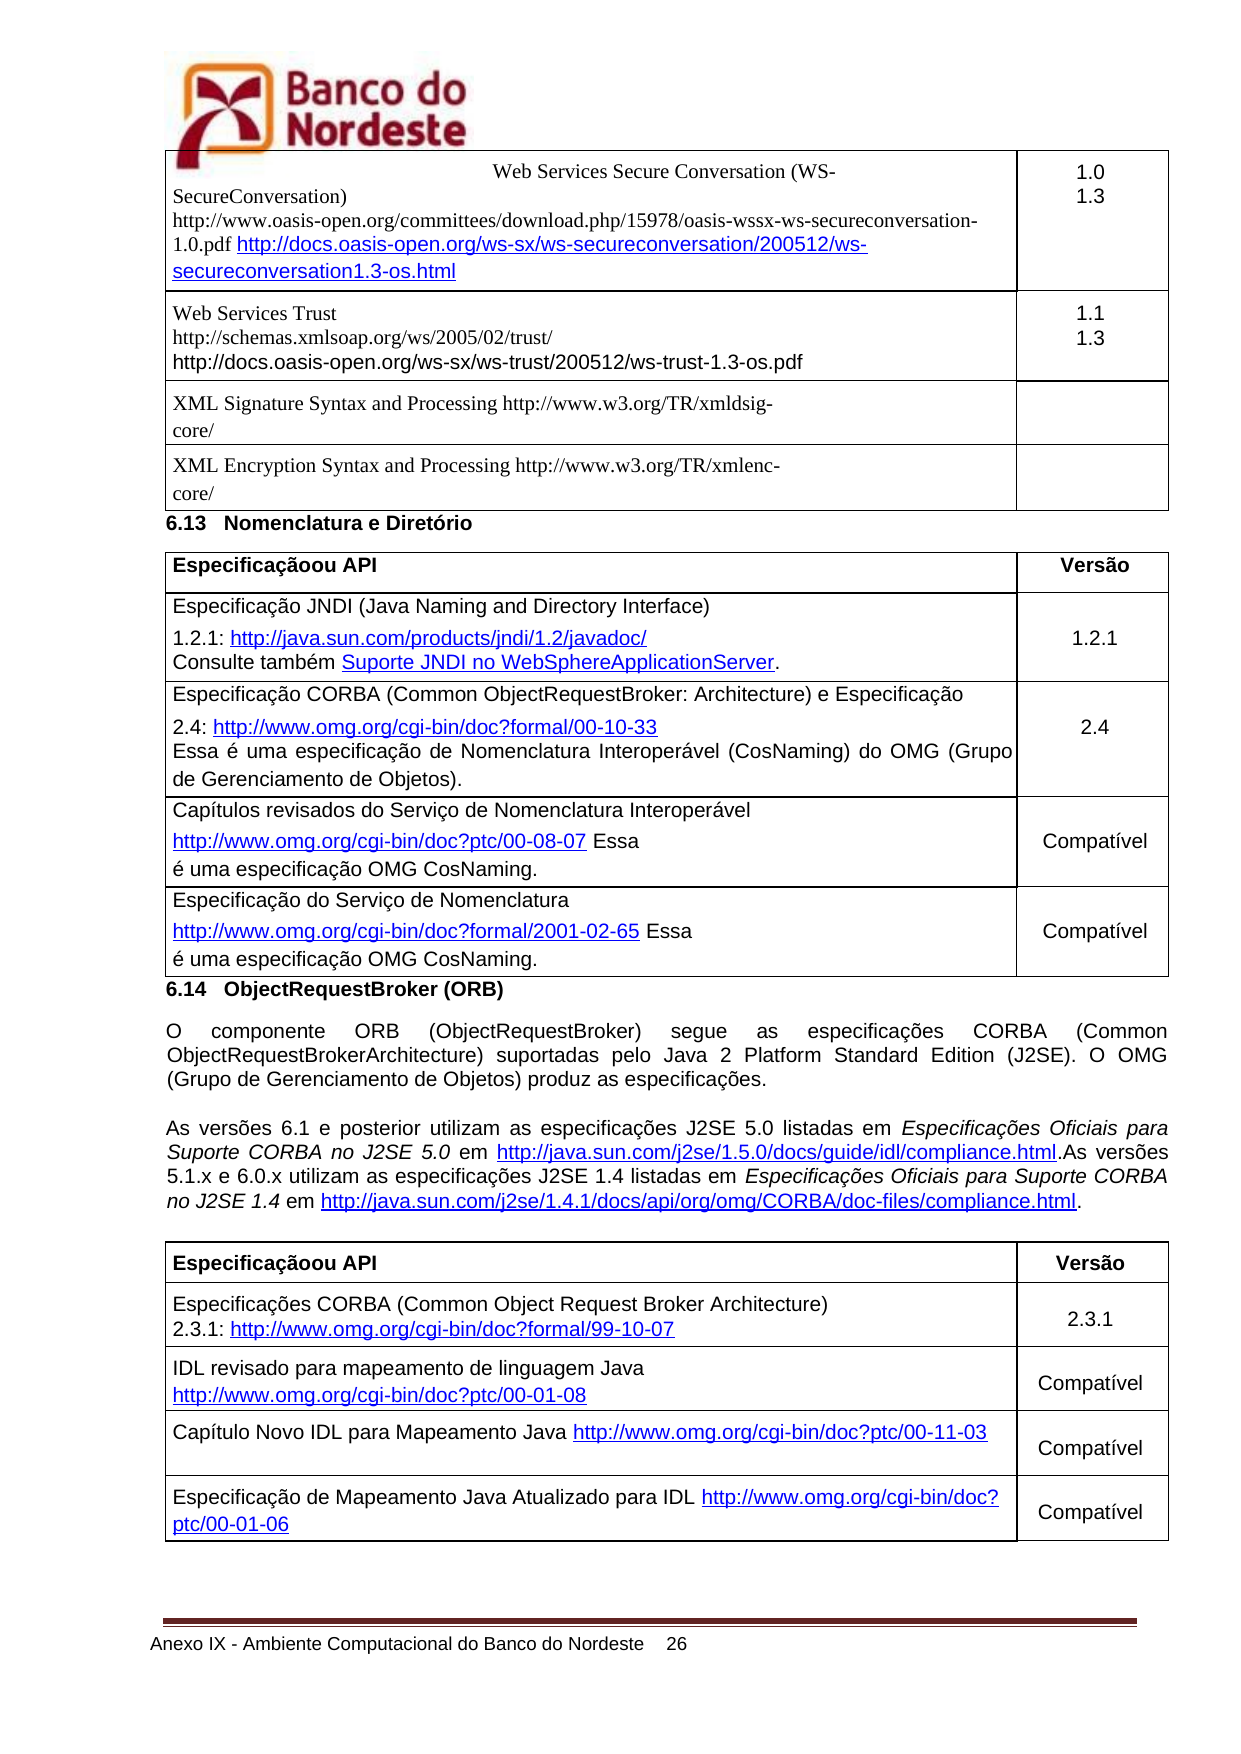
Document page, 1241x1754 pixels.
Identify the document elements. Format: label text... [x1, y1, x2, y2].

table_cell [1018, 682, 1168, 715]
table_header Especificaçãoou API [166, 1243, 1016, 1282]
table_cell 1.2.1: http://java.sun.com/products/jndi/1.2/javadoc/ Consulte também Suporte JNDI no WebSphereApplicationServer. [166, 625, 1016, 681]
table_cell Especificação JNDI (Java Naming and Directory Interface) [166, 594, 1016, 625]
table_cell Compatível [1018, 1411, 1168, 1475]
table_cell 2.4: http://www.omg.org/cgi-bin/doc?formal/00-10-33 Essa é uma especificação de Nomenclatura Interoperável (CosNaming) do OMG (Grupo de Gerenciamento de Objetos). [166, 715, 1016, 796]
table_cell http://www.omg.org/cgi-bin/doc?formal/2001-02-65 Essa é uma especificação OMG CosNaming. [166, 919, 1016, 976]
table_cell IDL revisado para mapeamento de linguagem Java http://www.omg.org/cgi-bin/doc?ptc/00-01-08 [166, 1347, 1016, 1410]
table_header Versão [1018, 553, 1168, 592]
table_cell Compatível [1018, 1347, 1168, 1410]
table_cell [1017, 382, 1168, 444]
table_cell Web Services Secure Conversation (WS-SecureConversation) http://www.oasis-open.org/committees/download.php/15978/oasis-wssx-ws-secureconversation- 1.0.pdf http://docs.oasis-open.org/ws-sx/ws-secureconversation/200512/ws-secureconversation1.3-os.html [166, 151, 1016, 290]
table_cell 2.3.1 [1018, 1283, 1168, 1346]
table_cell XML Signature Syntax and Processing http://www.w3.org/TR/xmldsig-core/ [166, 381, 1016, 444]
picture [164, 51, 474, 179]
table_cell [1018, 797, 1168, 829]
table_cell 1.1 1.3 [1017, 291, 1168, 380]
table_cell [1018, 593, 1168, 625]
table_cell Compatível [1018, 829, 1168, 886]
text As versões 6.1 e posterior utilizam as especificações J2SE 5.0 listadas em Especificações Oficiais para Suporte CORBA no J2SE 5.0 em http://java.sun.com/j2se/1.5.0/docs/guide/idl/compliance.html.As versões 5.1.x e 6.0.x utilizam as especificações J2SE 1.4 listadas em Especificações Oficiais para Suporte CORBA no J2SE 1.4 em http://java.sun.com/j2se/1.4.1/docs/api/org/omg/CORBA/doc-files/compliance.html. [166, 1116, 1168, 1212]
table_cell Especificação de Mapeamento Java Atualizado para IDL http://www.omg.org/cgi-bin/doc?ptc/00-01-06 [166, 1476, 1016, 1540]
table_cell 1.2.1 [1018, 625, 1168, 681]
table_cell Especificação do Serviço de Nomenclatura [166, 888, 1016, 919]
table_cell Capítulo Novo IDL para Mapeamento Java http://www.omg.org/cgi-bin/doc?ptc/00-11-03 [166, 1411, 1016, 1475]
table_header Versão [1018, 1243, 1168, 1282]
table_cell XML Encryption Syntax and Processing http://www.w3.org/TR/xmlenc-core/ [166, 445, 1016, 509]
text O componente ORB (ObjectRequestBroker) segue as especificações CORBA (Common ObjectRequestBrokerArchitecture) suportadas pelo Java 2 Platform Standard Edition (J2SE). O OMG (Grupo de Gerenciamento de Objetos) produz as especificações. [166, 1018, 1168, 1091]
table_cell [1017, 445, 1168, 509]
table_cell Compatível [1017, 919, 1168, 976]
table_cell Compatível [1018, 1476, 1168, 1540]
table_cell Capítulos revisados do Serviço de Nomenclatura Interoperável [166, 798, 1016, 829]
table_cell [1017, 887, 1168, 919]
table_cell 1.0 1.3 [1018, 151, 1168, 290]
table_cell http://www.omg.org/cgi-bin/doc?ptc/00-08-07 Essa é uma especificação OMG CosNaming. [166, 829, 1016, 886]
table_cell Especificação CORBA (Common ObjectRequestBroker: Architecture) e Especificação [166, 682, 1016, 715]
subtitle 6.13 Nomenclatura e Diretório [166, 511, 1170, 534]
subtitle 6.14 ObjectRequestBroker (ORB) [166, 977, 1170, 1001]
table_header Especificaçãoou API [166, 553, 1016, 592]
table_cell 2.4 [1018, 715, 1168, 796]
table_cell Especificações CORBA (Common Object Request Broker Architecture) 2.3.1: http://www.omg.org/cgi-bin/doc?formal/99-10-07 [166, 1283, 1016, 1346]
table_cell Web Services Trust http://schemas.xmlsoap.org/ws/2005/02/trust/ http://docs.oasis-open.org/ws-sx/ws-trust/200512/ws-trust-1.3-os.pdf [166, 292, 1016, 380]
